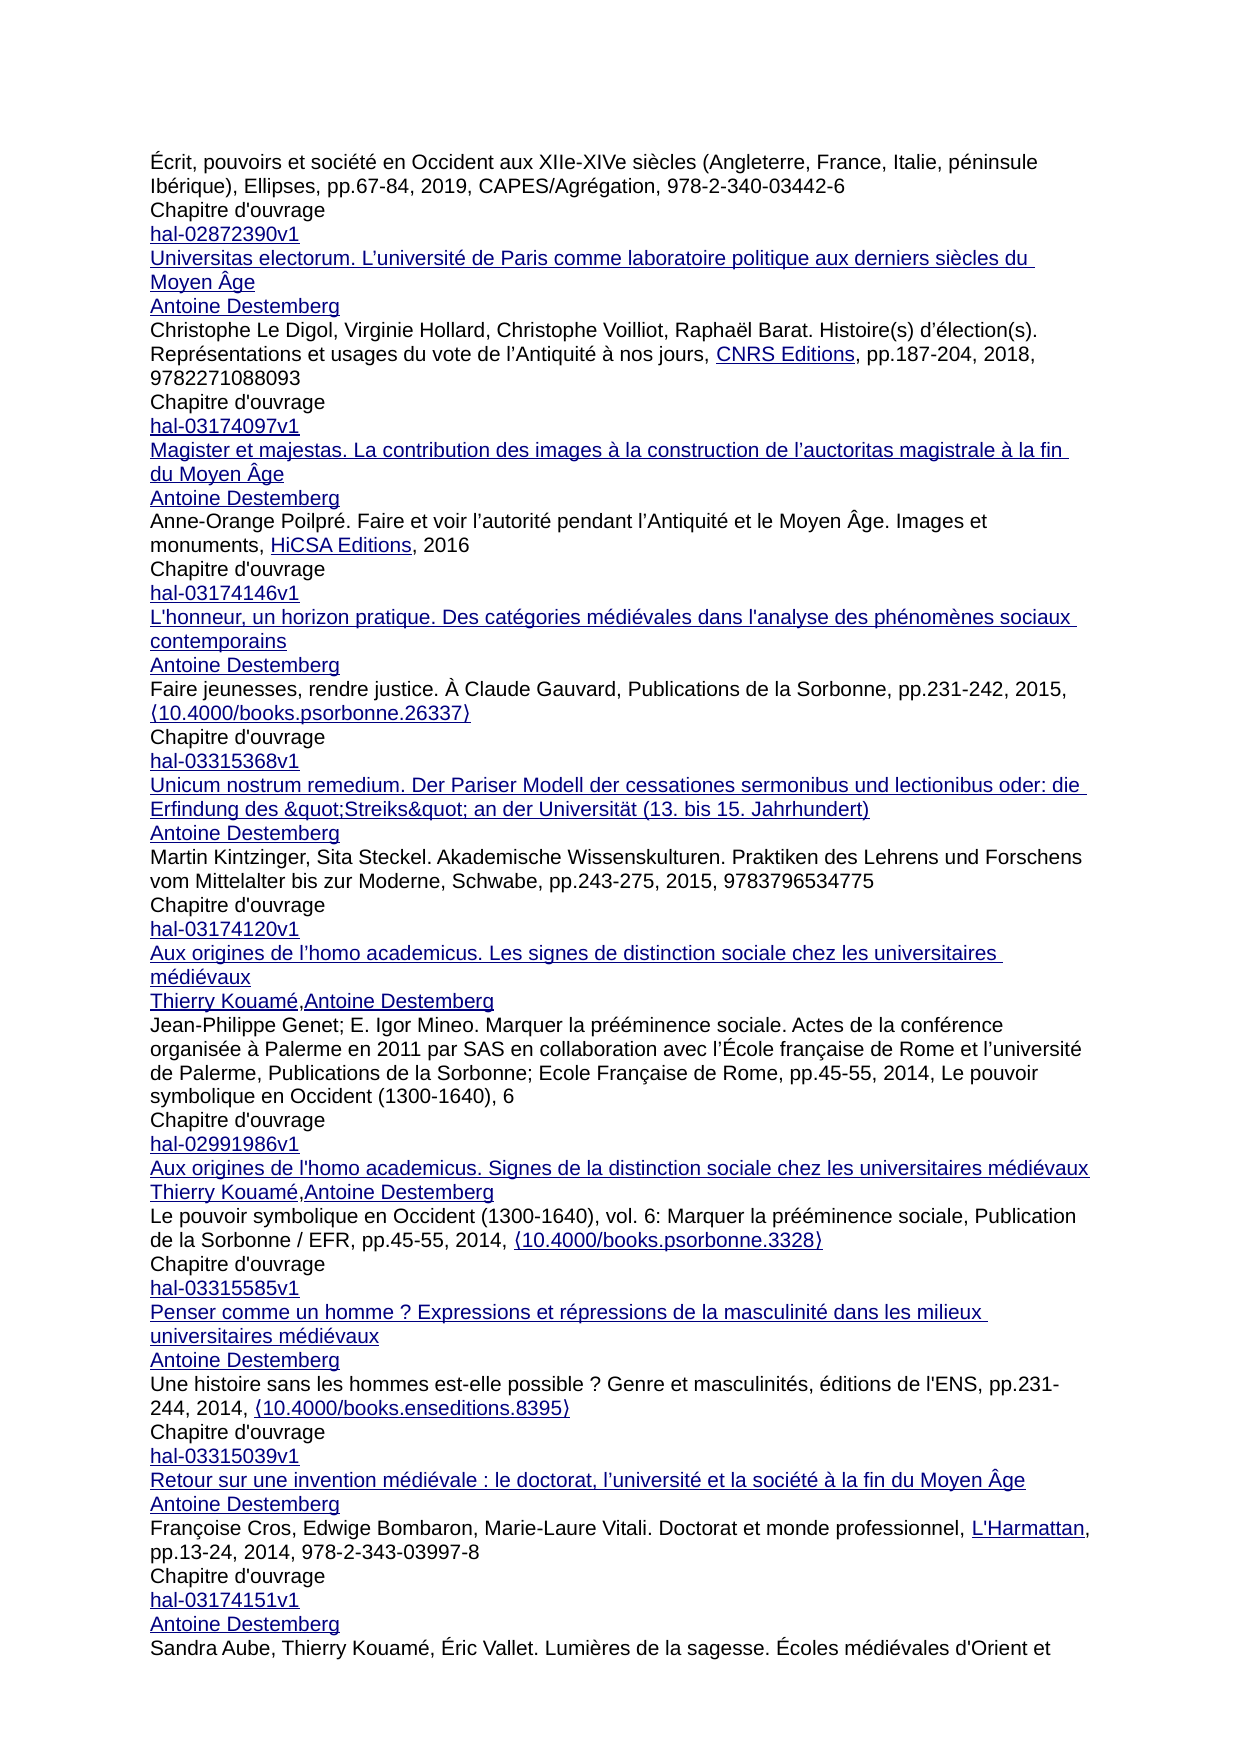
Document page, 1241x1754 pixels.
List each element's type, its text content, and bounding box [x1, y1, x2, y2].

table_cell Unicum nostrum remedium. Der Pariser Modell der cessationes sermonibus und lectionibus oder: die Erfindung des &quot;Streiks&quot; an der Universität (13. bis 15. Jahrhundert) Antoine Destemberg Martin Kintzinger, Sita Steckel. Akademische Wissenskulturen. Praktiken des Lehrens und Forschens vom Mittelalter bis zur Moderne, Schwabe, pp.243-275, 2015, 9783796534775 Chapitre d'ouvrage hal-03174120v1 [150, 773, 1090, 941]
table_cell L'honneur, un horizon pratique. Des catégories médiévales dans l'analyse des phénomènes sociaux contemporains Antoine Destemberg Faire jeunesses, rendre justice. À Claude Gauvard, Publications de la Sorbonne, pp.231-242, 2015, ⟨10.4000/books.psorbonne.26337⟩ Chapitre d'ouvrage hal-03315368v1 [150, 605, 1090, 773]
table_cell Écrit, pouvoirs et société en Occident aux XIIe-XIVe siècles (Angleterre, France, Italie, péninsule Ibérique), Ellipses, pp.67-84, 2019, CAPES/Agrégation, 978-2-340-03442-6 Chapitre d'ouvrage hal-02872390v1 [150, 150, 1090, 246]
table_cell Aux origines de l’homo academicus. Les signes de distinction sociale chez les universitaires médiévaux Thierry Kouamé,Antoine Destemberg Jean-Philippe Genet; E. Igor Mineo. Marquer la prééminence sociale. Actes de la conférence organisée à Palerme en 2011 par SAS en collaboration avec l’École française de Rome et l’université de Palerme, Publications de la Sorbonne; Ecole Française de Rome, pp.45-55, 2014, Le pouvoir symbolique en Occident (1300-1640), 6 Chapitre d'ouvrage hal-02991986v1 [150, 941, 1090, 1156]
table_cell Thierry Kouamé,Antoine Destemberg Le pouvoir symbolique en Occident (1300-1640), vol. 6: Marquer la prééminence sociale, Publication de la Sorbonne / EFR, pp.45-55, 2014, ⟨10.4000/books.psorbonne.3328⟩ Chapitre d'ouvrage hal-03315585v1 [150, 1178, 1090, 1300]
table_cell Aux origines de l'homo academicus. Signes de la distinction sociale chez les universitaires médiévaux [150, 1156, 1090, 1177]
table_cell Penser comme un homme ? Expressions et répressions de la masculinité dans les milieux universitaires médiévaux Antoine Destemberg Une histoire sans les hommes est-elle possible ? Genre et masculinités, éditions de l'ENS, pp.231-244, 2014, ⟨10.4000/books.enseditions.8395⟩ Chapitre d'ouvrage hal-03315039v1 [150, 1300, 1090, 1468]
table_cell Universitas electorum. L’université de Paris comme laboratoire politique aux derniers siècles du Moyen Âge Antoine Destemberg Christophe Le Digol, Virginie Hollard, Christophe Voilliot, Raphaël Barat. Histoire(s) d’élection(s). Représentations et usages du vote de l’Antiquité à nos jours, CNRS Editions, pp.187-204, 2018, 9782271088093 Chapitre d'ouvrage hal-03174097v1 [150, 246, 1090, 437]
table_cell Enseigner dans les universités médiévales (XIIIe-XVe siècle) Antoine Destemberg Sandra Aube, Thierry Kouamé, Éric Vallet. Lumières de la sagesse. Écoles médiévales d'Orient et d'Occident, Éditions de la Sorbonne, pp.221-227, 2013, 978-2-85944-751-9 Chapitre d'ouvrage hal-03174150v1 [150, 1611, 1090, 1659]
table_cell Magister et majestas. La contribution des images à la construction de l’auctoritas magistrale à la fin du Moyen Âge Antoine Destemberg Anne-Orange Poilpré. Faire et voir l’autorité pendant l’Antiquité et le Moyen Âge. Images et monuments, HiCSA Editions, 2016 Chapitre d'ouvrage hal-03174146v1 [150, 438, 1090, 605]
table_cell Retour sur une invention médiévale : le doctorat, l’université et la société à la fin du Moyen Âge Antoine Destemberg Françoise Cros, Edwige Bombaron, Marie-Laure Vitali. Doctorat et monde professionnel, L'Harmattan, pp.13-24, 2014, 978-2-343-03997-8 Chapitre d'ouvrage hal-03174151v1 [150, 1468, 1090, 1611]
